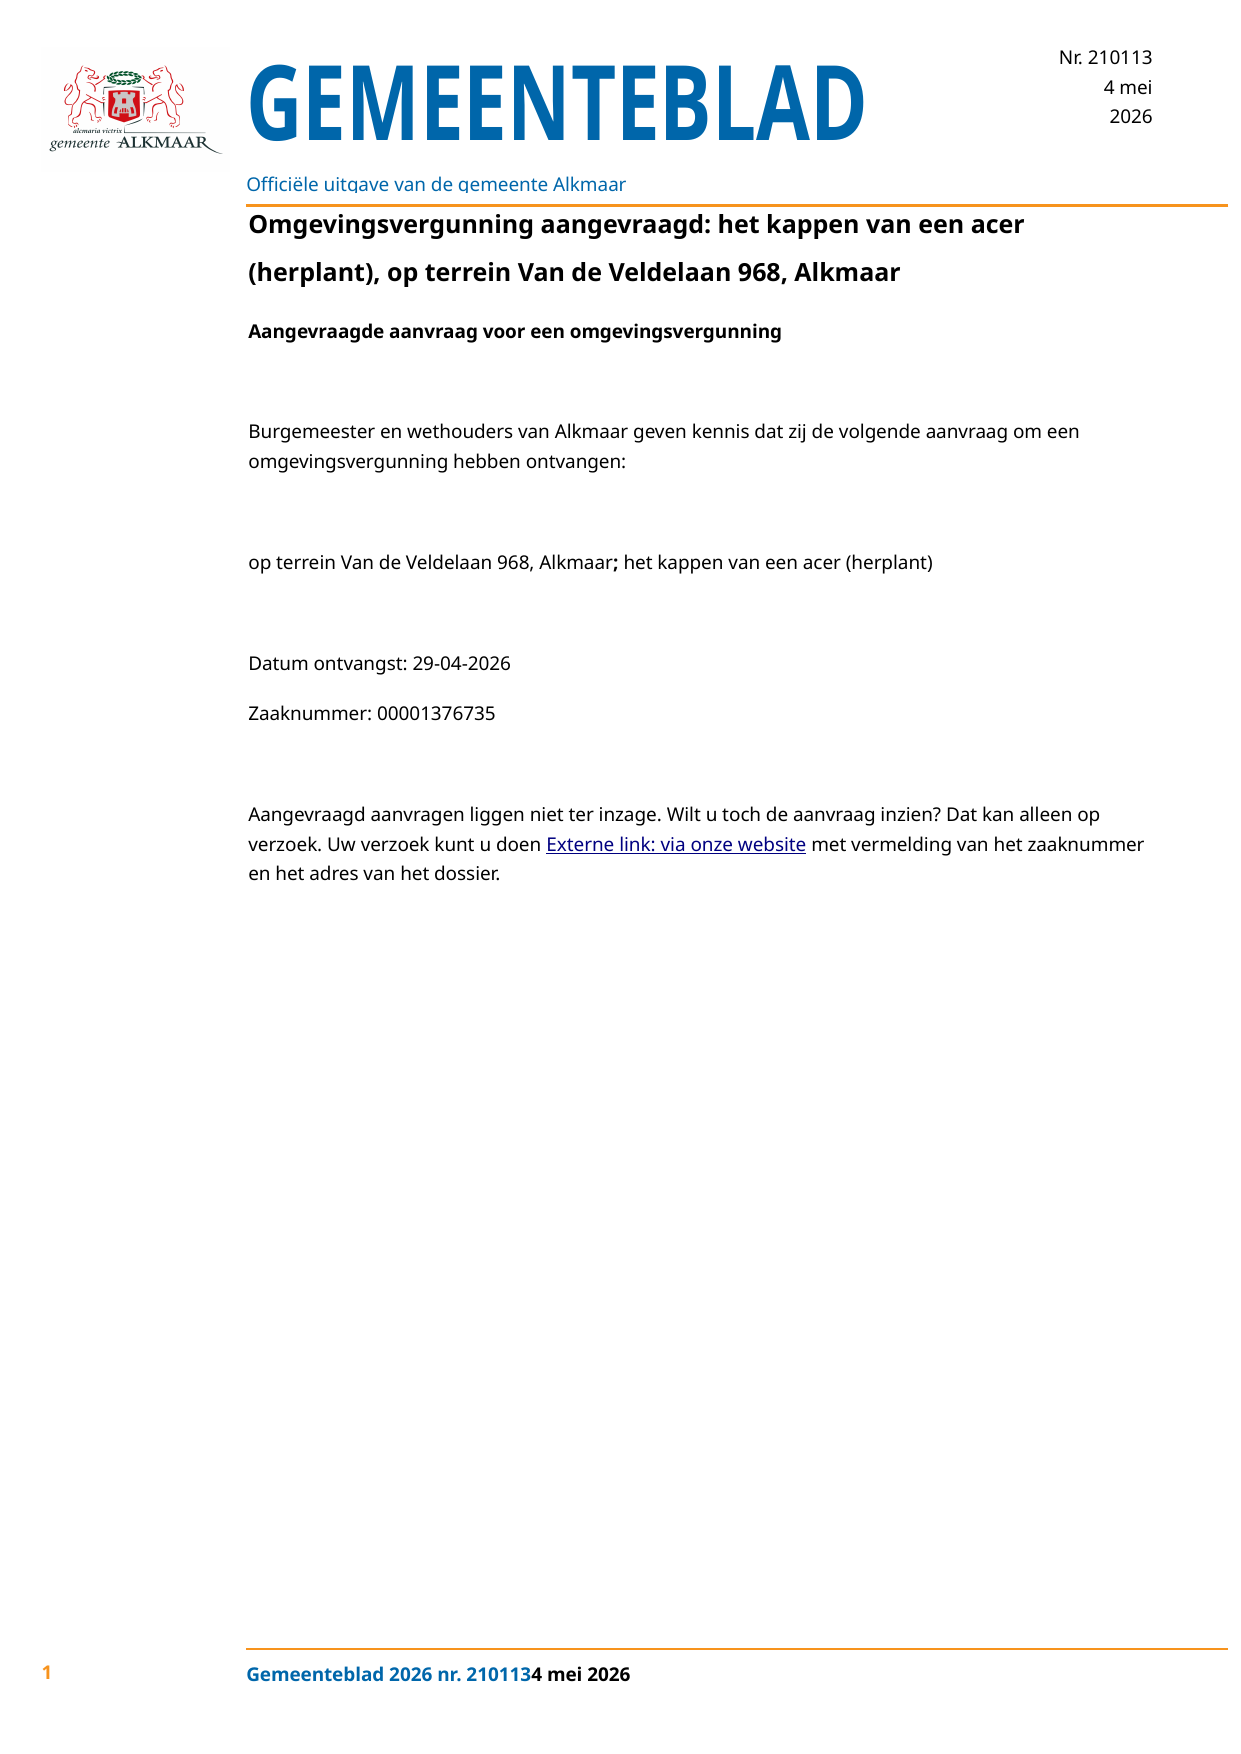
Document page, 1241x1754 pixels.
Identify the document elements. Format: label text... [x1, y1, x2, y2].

text op terrein Van de Veldelaan 968, Alkmaar; het kappen van een acer (herplant) [248, 549, 1152, 575]
text Omgevingsvergunning aangevraagd: het kappen van een acer (herplant), op terrein Van de Veldelaan 968, Alkmaar [248, 207, 1152, 288]
text Zaaknummer: 00001376735 [248, 700, 1152, 726]
picture [41, 47, 231, 172]
text Aangevraagde aanvraag voor een omgevingsvergunning [248, 318, 1152, 344]
text Datum ontvangst: 29-04-2026 [248, 650, 1152, 676]
text Aangevraagd aanvragen liggen niet ter inzage. Wilt u toch de aanvraag inzien? Dat kan alleen op verzoek. Uw verzoek kunt u doen Externe link: via onze website met vermelding van het zaaknummer en het adres van het dossier. [248, 801, 1152, 886]
text Burgemeester en wethouders van Alkmaar geven kennis dat zij de volgende aanvraag om een omgevingsvergunning hebben ontvangen: [248, 419, 1152, 474]
